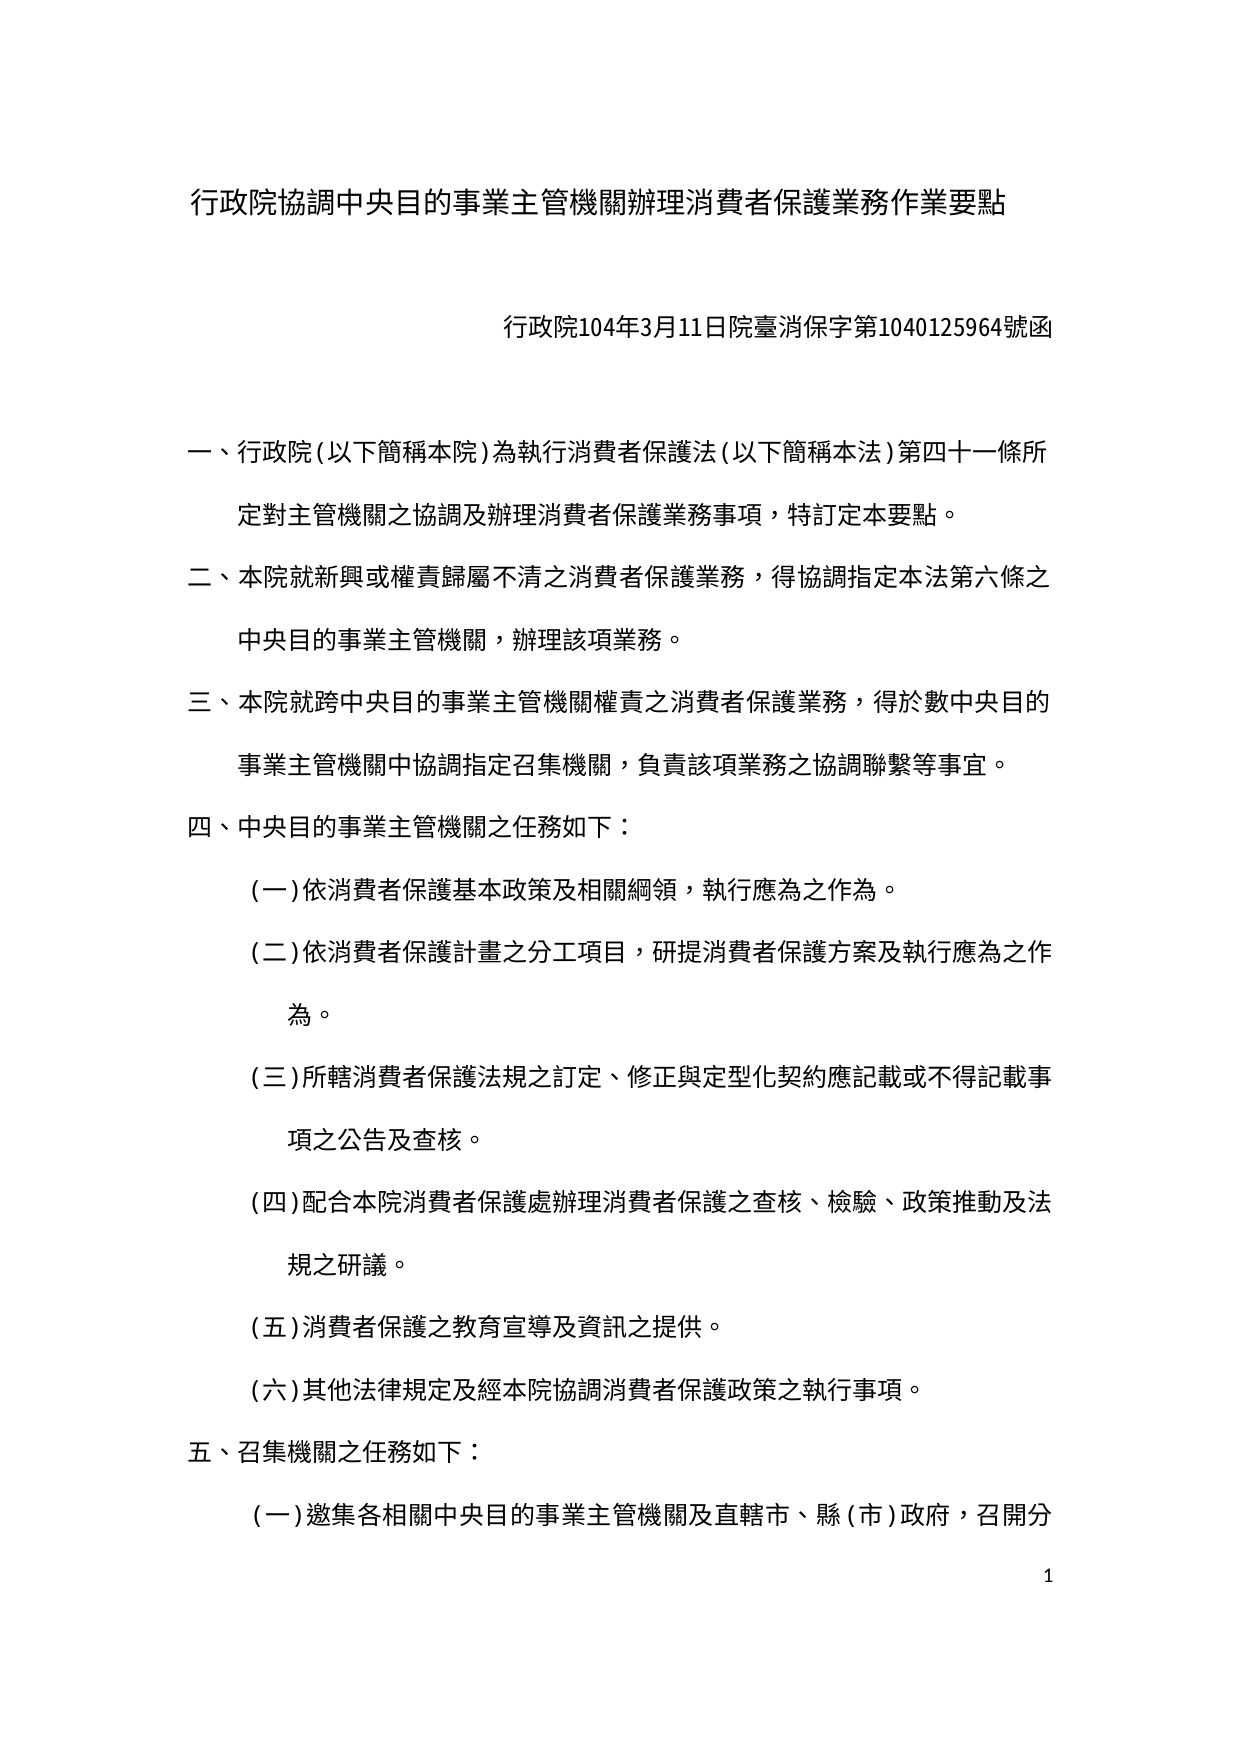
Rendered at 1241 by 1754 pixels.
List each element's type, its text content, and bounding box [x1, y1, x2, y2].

text (六)其他法律規定及經本院協調消費者保護政策之執行事項。 [187, 1347, 1053, 1409]
text 五、召集機關之任務如下： [187, 1409, 1053, 1472]
text 三、本院就跨中央目的事業主管機關權責之消費者保護業務，得於數中央目的事業主管機關中協調指定召集機關，負責該項業務之協調聯繫等事宜。 [187, 659, 1053, 784]
text 二、本院就新興或權責歸屬不清之消費者保護業務，得協調指定本法第六條之中央目的事業主管機關，辦理該項業務。 [187, 534, 1053, 659]
text (二)依消費者保護計畫之分工項目，研提消費者保護方案及執行應為之作為。 [187, 909, 1053, 1034]
text 四、中央目的事業主管機關之任務如下： [187, 784, 1053, 847]
text (三)所轄消費者保護法規之訂定、修正與定型化契約應記載或不得記載事項之公告及查核。 [187, 1034, 1053, 1159]
text 行政院協調中央目的事業主管機關辦理消費者保護業務作業要點 [190, 159, 1053, 222]
text (一)依消費者保護基本政策及相關綱領，執行應為之作為。 [187, 847, 1053, 909]
text 行政院104年3月11日院臺消保字第1040125964號函 [228, 284, 1053, 347]
text (五)消費者保護之教育宣導及資訊之提供。 [187, 1284, 1053, 1347]
text (四)配合本院消費者保護處辦理消費者保護之查核、檢驗、政策推動及法規之研議。 [187, 1159, 1053, 1284]
text (一)邀集各相關中央目的事業主管機關及直轄市、縣(市)政府，召開分 [187, 1472, 1053, 1534]
text 一、行政院(以下簡稱本院)為執行消費者保護法(以下簡稱本法)第四十一條所定對主管機關之協調及辦理消費者保護業務事項，特訂定本要點。 [187, 409, 1053, 534]
